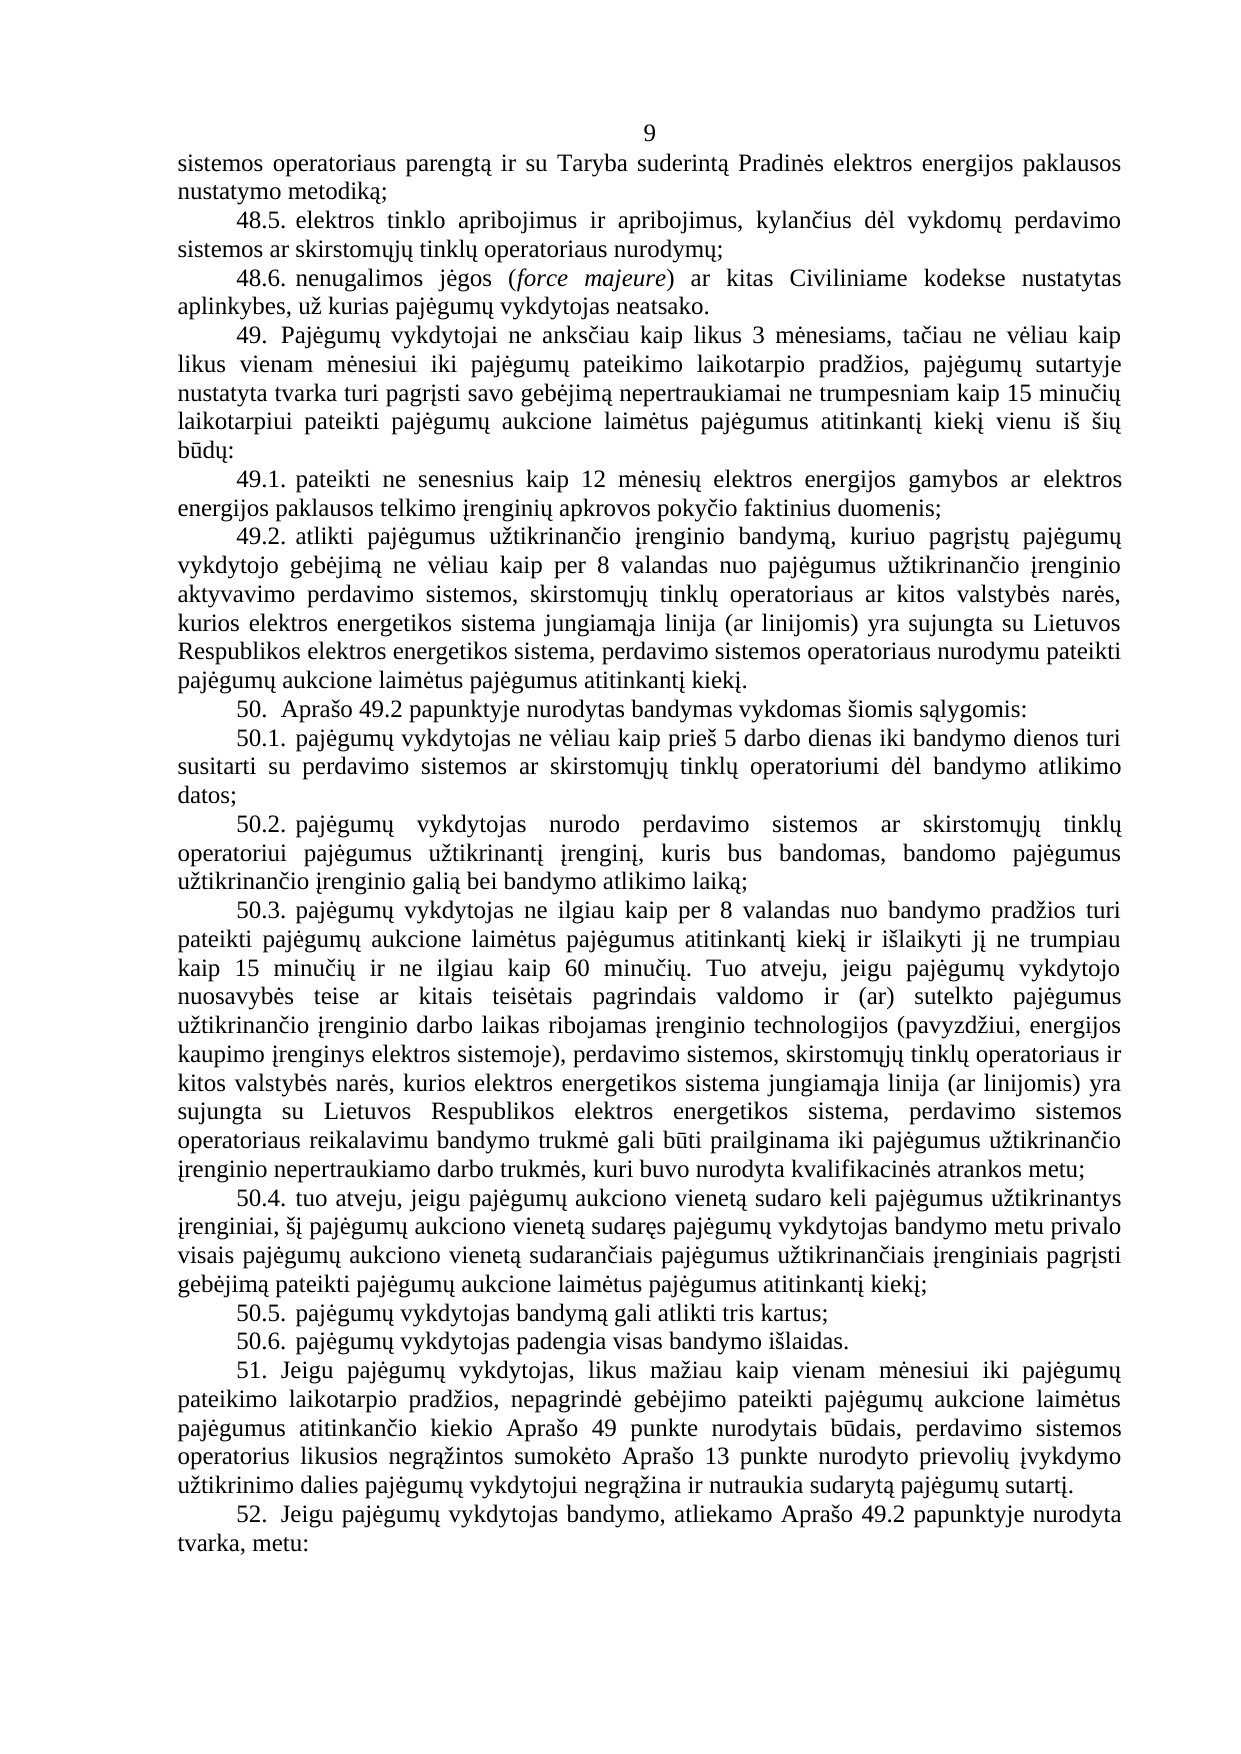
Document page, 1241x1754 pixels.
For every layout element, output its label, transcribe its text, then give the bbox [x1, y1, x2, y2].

text 50.1. pajėgumų vykdytojas ne vėliau kaip prieš 5 darbo dienas iki bandymo dienos turi susitarti su perdavimo sistemos ar skirstomųjų tinklų operatoriumi dėl bandymo atlikimo datos; [177, 723, 1122, 809]
text 48.5. elektros tinklo apribojimus ir apribojimus, kylančius dėl vykdomų perdavimo sistemos ar skirstomųjų tinklų operatoriaus nurodymų; [177, 205, 1122, 263]
text 50.5. pajėgumų vykdytojas bandymą gali atlikti tris kartus; [177, 1298, 1122, 1326]
text 49.2. atlikti pajėgumus užtikrinančio įrenginio bandymą, kuriuo pagrįstų pajėgumų vykdytojo gebėjimą ne vėliau kaip per 8 valandas nuo pajėgumus užtikrinančio įrenginio aktyvavimo perdavimo sistemos, skirstomųjų tinklų operatoriaus ar kitos valstybės narės, kurios elektros energetikos sistema jungiamąja linija (ar linijomis) yra sujungta su Lietuvos Respublikos elektros energetikos sistema, perdavimo sistemos operatoriaus nurodymu pateikti pajėgumų aukcione laimėtus pajėgumus atitinkantį kiekį. [177, 521, 1122, 694]
text 50. Aprašo 49.2 papunktyje nurodytas bandymas vykdomas šiomis sąlygomis: [177, 694, 1122, 723]
text 49.1. pateikti ne senesnius kaip 12 mėnesių elektros energijos gamybos ar elektros energijos paklausos telkimo įrenginių apkrovos pokyčio faktinius duomenis; [177, 464, 1122, 521]
text 48.6. nenugalimos jėgos (force majeure) ar kitas Civiliniame kodekse nustatytas aplinkybes, už kurias pajėgumų vykdytojas neatsako. [177, 263, 1122, 320]
text 50.6. pajėgumų vykdytojas padengia visas bandymo išlaidas. [177, 1326, 1122, 1355]
text 52. Jeigu pajėgumų vykdytojas bandymo, atliekamo Aprašo 49.2 papunktyje nurodyta tvarka, metu: [177, 1499, 1122, 1556]
text 51. Jeigu pajėgumų vykdytojas, likus mažiau kaip vienam mėnesiui iki pajėgumų pateikimo laikotarpio pradžios, nepagrindė gebėjimo pateikti pajėgumų aukcione laimėtus pajėgumus atitinkančio kiekio Aprašo 49 punkte nurodytais būdais, perdavimo sistemos operatorius likusios negrąžintos sumokėto Aprašo 13 punkte nurodyto prievolių įvykdymo užtikrinimo dalies pajėgumų vykdytojui negrąžina ir nutraukia sudarytą pajėgumų sutartį. [177, 1355, 1122, 1499]
text 50.4. tuo atveju, jeigu pajėgumų aukciono vienetą sudaro keli pajėgumus užtikrinantys įrenginiai, šį pajėgumų aukciono vienetą sudaręs pajėgumų vykdytojas bandymo metu privalo visais pajėgumų aukciono vienetą sudarančiais pajėgumus užtikrinančiais įrenginiais pagrįsti gebėjimą pateikti pajėgumų aukcione laimėtus pajėgumus atitinkantį kiekį; [177, 1183, 1122, 1298]
text sistemos operatoriaus parengtą ir su Taryba suderintą Pradinės elektros energijos paklausos nustatymo metodiką; [177, 148, 1122, 205]
text 50.2. pajėgumų vykdytojas nurodo perdavimo sistemos ar skirstomųjų tinklų operatoriui pajėgumus užtikrinantį įrenginį, kuris bus bandomas, bandomo pajėgumus užtikrinančio įrenginio galią bei bandymo atlikimo laiką; [177, 809, 1122, 895]
text 50.3. pajėgumų vykdytojas ne ilgiau kaip per 8 valandas nuo bandymo pradžios turi pateikti pajėgumų aukcione laimėtus pajėgumus atitinkantį kiekį ir išlaikyti jį ne trumpiau kaip 15 minučių ir ne ilgiau kaip 60 minučių. Tuo atveju, jeigu pajėgumų vykdytojo nuosavybės teise ar kitais teisėtais pagrindais valdomo ir (ar) sutelkto pajėgumus užtikrinančio įrenginio darbo laikas ribojamas įrenginio technologijos (pavyzdžiui, energijos kaupimo įrenginys elektros sistemoje), perdavimo sistemos, skirstomųjų tinklų operatoriaus ir kitos valstybės narės, kurios elektros energetikos sistema jungiamąja linija (ar linijomis) yra sujungta su Lietuvos Respublikos elektros energetikos sistema, perdavimo sistemos operatoriaus reikalavimu bandymo trukmė gali būti prailginama iki pajėgumus užtikrinančio įrenginio nepertraukiamo darbo trukmės, kuri buvo nurodyta kvalifikacinės atrankos metu; [177, 895, 1122, 1183]
text 49. Pajėgumų vykdytojai ne anksčiau kaip likus 3 mėnesiams, tačiau ne vėliau kaip likus vienam mėnesiui iki pajėgumų pateikimo laikotarpio pradžios, pajėgumų sutartyje nustatyta tvarka turi pagrįsti savo gebėjimą nepertraukiamai ne trumpesniam kaip 15 minučių laikotarpiui pateikti pajėgumų aukcione laimėtus pajėgumus atitinkantį kiekį vienu iš šių būdų: [177, 320, 1122, 464]
